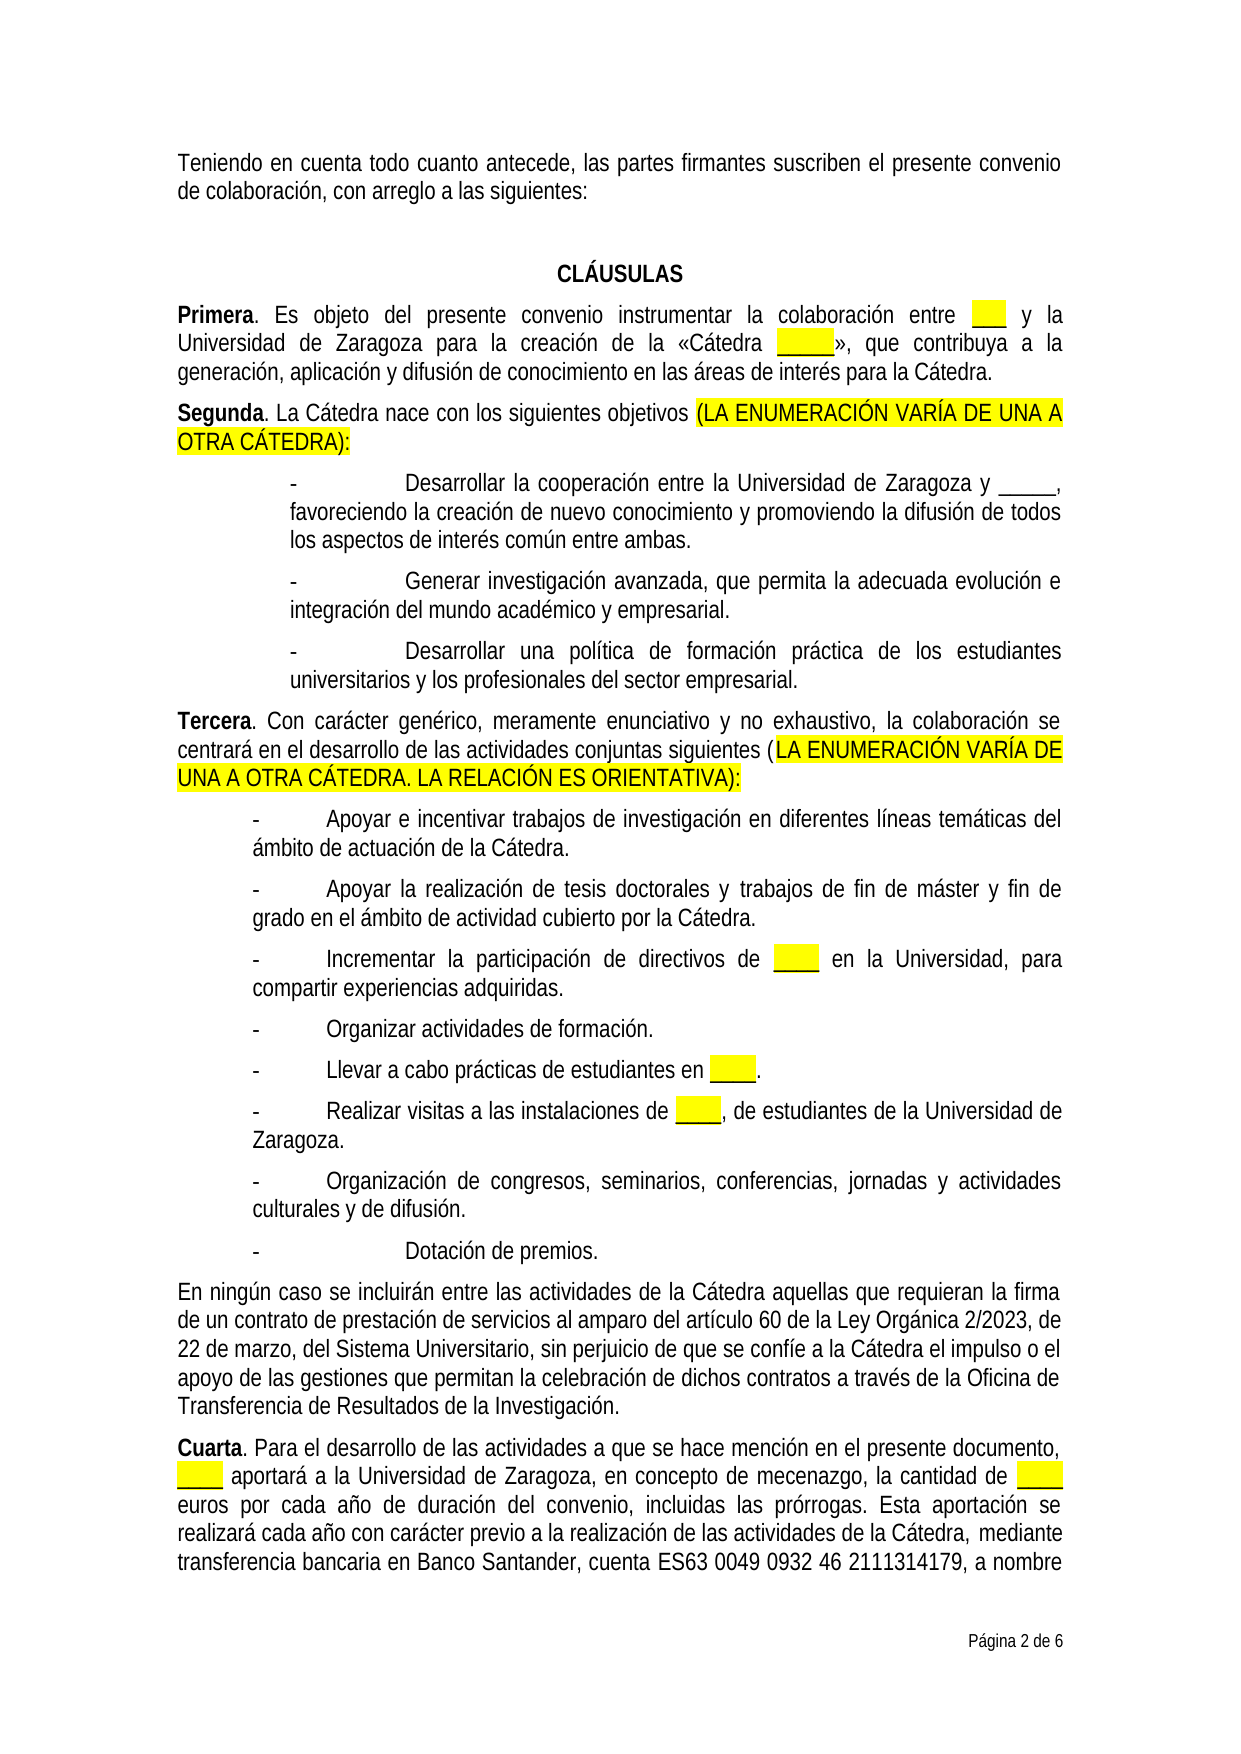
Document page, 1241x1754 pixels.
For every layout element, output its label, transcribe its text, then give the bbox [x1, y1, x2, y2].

text CLÁUSULAS [177, 258, 1063, 287]
text Primera. Es objeto del presente convenio instrumentar la colaboración entre ___ y la Universidad de Zaragoza para la creación de la «Cátedra _____», que contribuya a la generación, aplicación y difusión de conocimiento en las áreas de interés para la Cátedra. [177, 300, 1063, 386]
text Cuarta. Para el desarrollo de las actividades a que se hace mención en el presente documento, ____ aportará a la Universidad de Zaragoza, en concepto de mecenazgo, la cantidad de ____ euros por cada año de duración del convenio, incluidas las prórrogas. Esta aportación se realizará cada año con carácter previo a la realización de las actividades de la Cátedra, mediante transferencia bancaria en Banco Santander, cuenta ES63 0049 0932 46 2111314179, a nombre [177, 1432, 1063, 1576]
list Desarrollar una política de formación práctica de los estudiantes universitarios y los profesionales del sector empresarial. [290, 636, 1063, 693]
list Organización de congresos, seminarios, conferencias, jornadas y actividades culturales y de difusión. [252, 1166, 1063, 1223]
list Dotación de premios. [252, 1236, 1063, 1264]
text Teniendo en cuenta todo cuanto antecede, las partes firmantes suscriben el presente convenio de colaboración, con arreglo a las siguientes: [177, 148, 1063, 205]
text Tercera. Con carácter genérico, meramente enunciativo y no exhaustivo, la colaboración se centrará en el desarrollo de las actividades conjuntas siguientes (LA ENUMERACIÓN VARÍA DE UNA A OTRA CÁTEDRA. LA RELACIÓN ES ORIENTATIVA): [177, 706, 1063, 792]
text En ningún caso se incluirán entre las actividades de la Cátedra aquellas que requieran la firma de un contrato de prestación de servicios al amparo del artículo 60 de la Ley Orgánica 2/2023, de 22 de marzo, del Sistema Universitario, sin perjuicio de que se confíe a la Cátedra el impulso o el apoyo de las gestiones que permitan la celebración de dichos contratos a través de la Oficina de Transferencia de Resultados de la Investigación. [177, 1277, 1063, 1420]
text Segunda. La Cátedra nace con los siguientes objetivos (LA ENUMERACIÓN VARÍA DE UNA A OTRA CÁTEDRA): [177, 398, 1063, 455]
list Desarrollar la cooperación entre la Universidad de Zaragoza y _____, favoreciendo la creación de nuevo conocimiento y promoviendo la difusión de todos los aspectos de interés común entre ambas. [290, 468, 1063, 554]
list Realizar visitas a las instalaciones de ____, de estudiantes de la Universidad de Zaragoza. [252, 1096, 1063, 1153]
list Llevar a cabo prácticas de estudiantes en ____. [252, 1055, 1063, 1083]
list Generar investigación avanzada, que permita la adecuada evolución e integración del mundo académico y empresarial. [290, 566, 1063, 624]
list Organizar actividades de formación. [252, 1014, 1063, 1042]
list Incrementar la participación de directivos de ____ en la Universidad, para compartir experiencias adquiridas. [252, 944, 1063, 1001]
list Apoyar e incentivar trabajos de investigación en diferentes líneas temáticas del ámbito de actuación de la Cátedra. [252, 804, 1063, 862]
list Apoyar la realización de tesis doctorales y trabajos de fin de máster y fin de grado en el ámbito de actividad cubierto por la Cátedra. [252, 874, 1063, 931]
